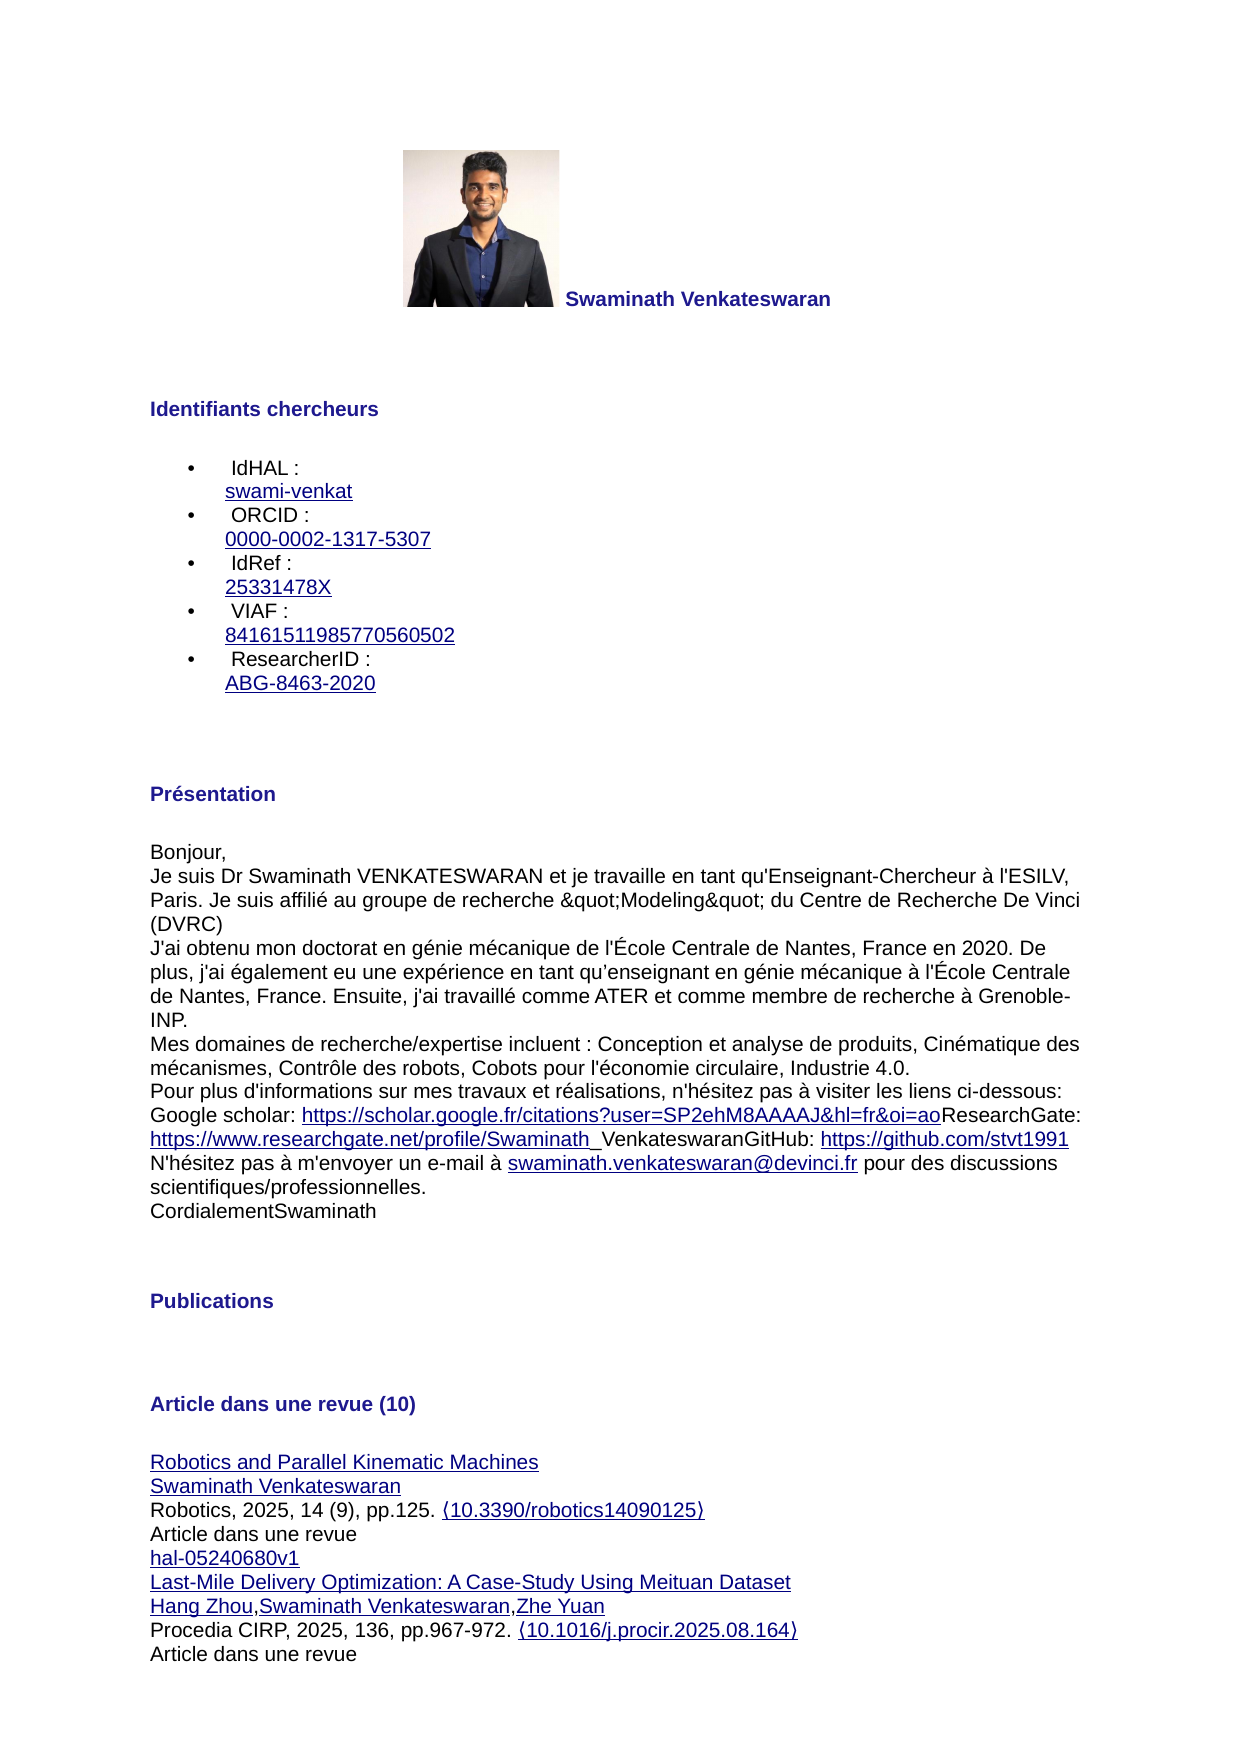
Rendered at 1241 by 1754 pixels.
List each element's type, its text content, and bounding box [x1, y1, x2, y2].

list 25331478X [187, 575, 1090, 599]
subtitle Présentation [150, 781, 1090, 805]
list ORCID : [187, 503, 1090, 527]
text Google scholar: https://scholar.google.fr/citations?user=SP2ehM8AAAAJ&hl=fr&oi=aoResearchGate: https://www.researchgate.net/profile/Swaminath_VenkateswaranGitHub: https://github.com/stvt1991 [150, 1103, 1090, 1151]
list swami-venkat [187, 479, 1090, 503]
list VIAF : [187, 599, 1090, 623]
table_cell Last-Mile Delivery Optimization: A Case-Study Using Meituan Dataset Hang Zhou,Swaminath Venkateswaran,Zhe Yuan Procedia CIRP, 2025, 136, pp.967-972. ⟨10.1016/j.procir.2025.08.164⟩ Article dans une revue [150, 1570, 1090, 1666]
list IdRef : [187, 551, 1090, 575]
text N'hésitez pas à m'envoyer un e-mail à swaminath.venkateswaran@devinci.fr pour des discussions scientifiques/professionnelles. [150, 1151, 1090, 1199]
list 84161511985770560502 [187, 623, 1090, 647]
list 0000-0002-1317-5307 [187, 527, 1090, 551]
subtitle Identifiants chercheurs [150, 397, 1090, 421]
text CordialementSwaminath [150, 1199, 1090, 1223]
picture [403, 150, 560, 307]
list ABG-8463-2020 [187, 671, 1090, 695]
table_header Robotics and Parallel Kinematic Machines Swaminath Venkateswaran Robotics, 2025, 14 (9), pp.125. ⟨10.3390/robotics14090125⟩ Article dans une revue hal-05240680v1 [150, 1450, 1090, 1570]
subtitle Swaminath Venkateswaran [150, 150, 1090, 311]
text Bonjour, [150, 840, 1090, 864]
text J'ai obtenu mon doctorat en génie mécanique de l'École Centrale de Nantes, France en 2020. De plus, j'ai également eu une expérience en tant qu’enseignant en génie mécanique à l'École Centrale de Nantes, France. Ensuite, j'ai travaillé comme ATER et comme membre de recherche à Grenoble-INP. [150, 936, 1090, 1031]
subtitle Article dans une revue (10) [150, 1392, 1090, 1416]
list IdHAL : [187, 455, 1090, 479]
text Je suis Dr Swaminath VENKATESWARAN et je travaille en tant qu'Enseignant-Chercheur à l'ESILV, Paris. Je suis affilié au groupe de recherche &quot;Modeling&quot; du Centre de Recherche De Vinci (DVRC) [150, 864, 1090, 936]
text Mes domaines de recherche/expertise incluent : Conception et analyse de produits, Cinématique des mécanismes, Contrôle des robots, Cobots pour l'économie circulaire, Industrie 4.0. [150, 1031, 1090, 1079]
text Pour plus d'informations sur mes travaux et réalisations, n'hésitez pas à visiter les liens ci-dessous: [150, 1079, 1090, 1103]
list ResearcherID : [187, 647, 1090, 671]
subtitle Publications [150, 1289, 1090, 1313]
